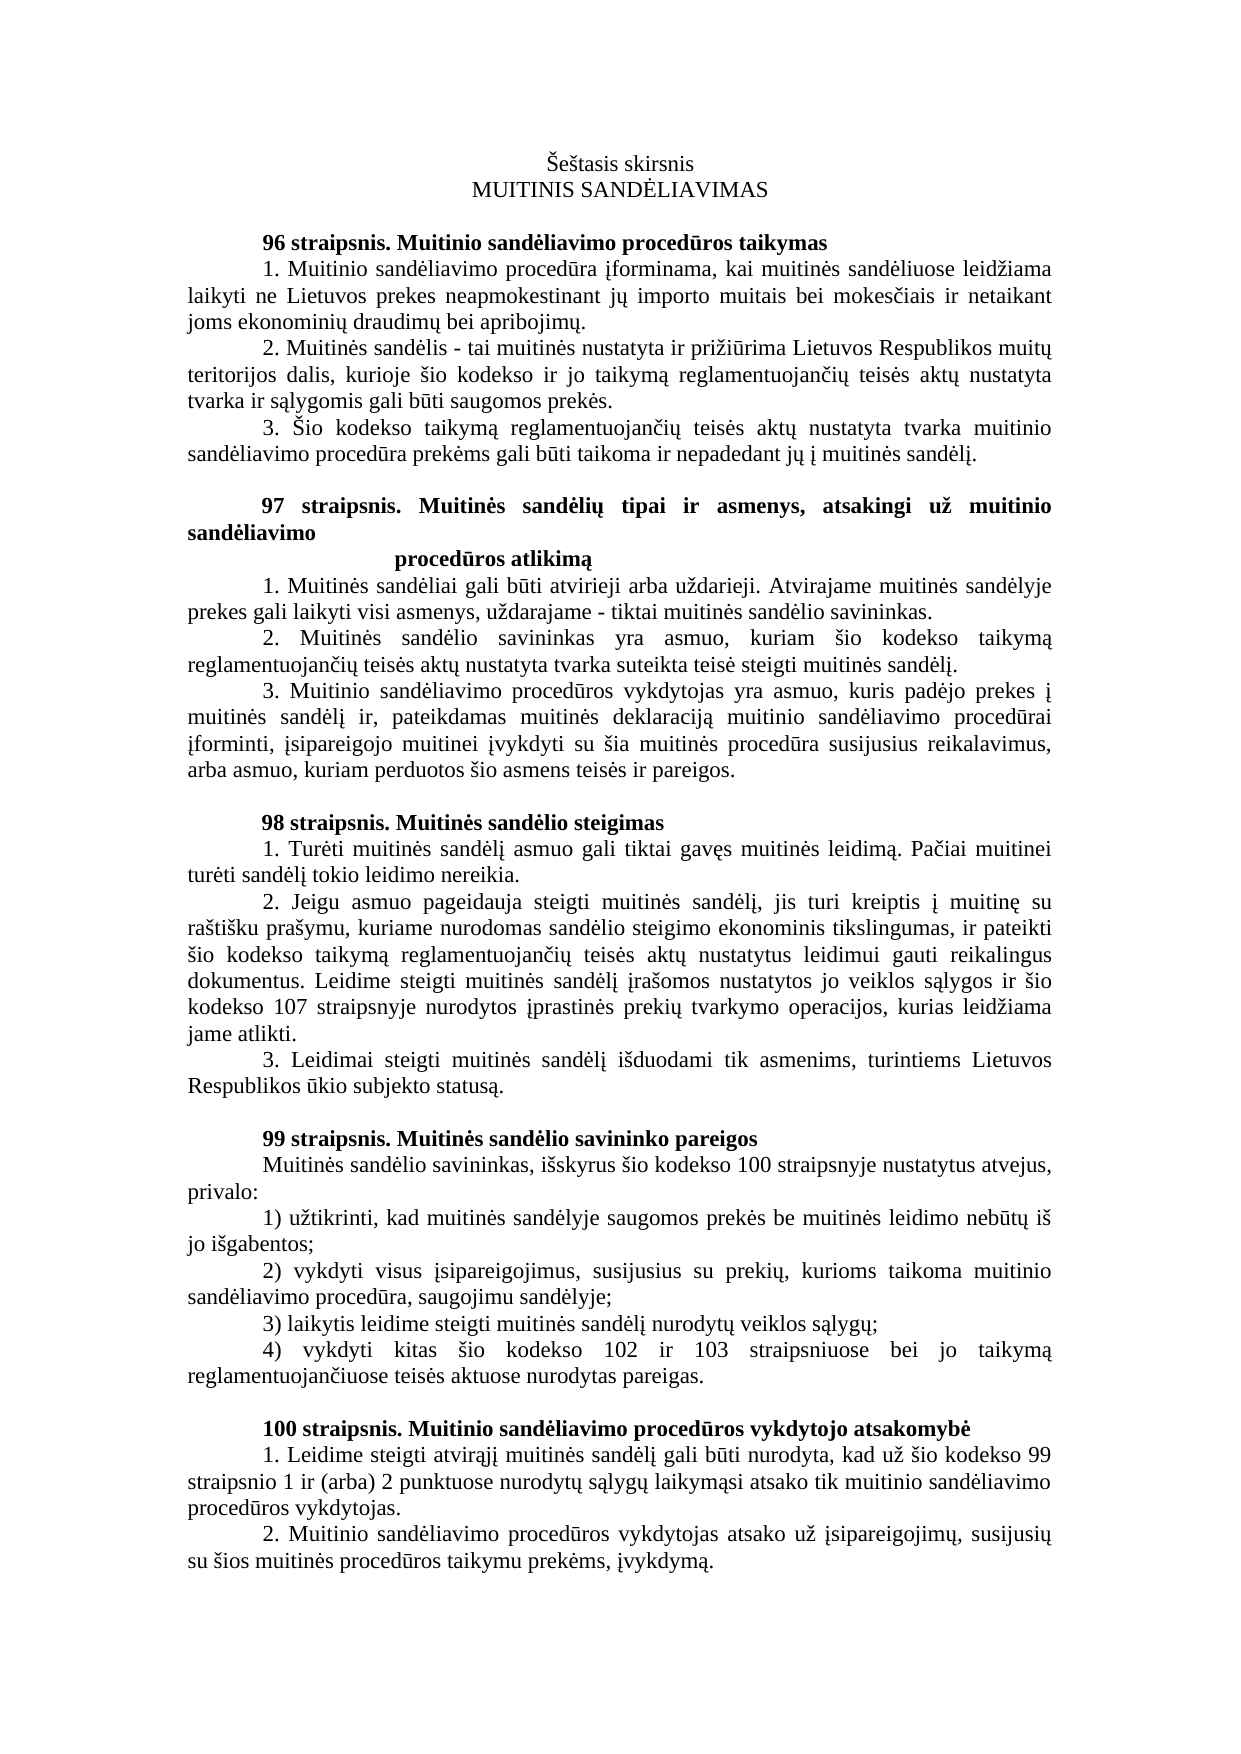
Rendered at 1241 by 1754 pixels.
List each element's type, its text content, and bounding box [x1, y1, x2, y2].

text 1. Leidime steigti atvirąjį muitinės sandėlį gali būti nurodyta, kad už šio kodekso 99 straipsnio 1 ir (arba) 2 punktuose nurodytų sąlygų laikymąsi atsako tik muitinio sandėliavimo procedūros vykdytojas. [187, 1441, 1053, 1520]
text 2. Muitinės sandėlio savininkas yra asmuo, kuriam šio kodekso taikymą reglamentuojančių teisės aktų nustatyta tvarka suteikta teisė steigti muitinės sandėlį. [187, 624, 1053, 677]
text 4) vykdyti kitas šio kodekso 102 ir 103 straipsniuose bei jo taikymą reglamentuojančiuose teisės aktuose nurodytas pareigas. [187, 1336, 1053, 1389]
text 3. Šio kodekso taikymą reglamentuojančių teisės aktų nustatyta tvarka muitinio sandėliavimo procedūra prekėms gali būti taikoma ir nepadedant jų į muitinės sandėlį. [187, 413, 1053, 466]
text 1. Turėti muitinės sandėlį asmuo gali tiktai gavęs muitinės leidimą. Pačiai muitinei turėti sandėlį tokio leidimo nereikia. [187, 835, 1053, 888]
text 2. Muitinio sandėliavimo procedūros vykdytojas atsako už įsipareigojimų, susijusių su šios muitinės procedūros taikymu prekėms, įvykdymą. [187, 1520, 1053, 1573]
text procedūros atlikimą [187, 545, 1053, 572]
text 99 straipsnis. Muitinės sandėlio savininko pareigos [187, 1125, 1053, 1151]
text 100 straipsnis. Muitinio sandėliavimo procedūros vykdytojo atsakomybė [187, 1415, 1053, 1441]
text 3. Leidimai steigti muitinės sandėlį išduodami tik asmenims, turintiems Lietuvos Respublikos ūkio subjekto statusą. [187, 1046, 1053, 1099]
text 3) laikytis leidime steigti muitinės sandėlį nurodytų veiklos sąlygų; [187, 1309, 1053, 1336]
text 3. Muitinio sandėliavimo procedūros vykdytojas yra asmuo, kuris padėjo prekes į muitinės sandėlį ir, pateikdamas muitinės deklaraciją muitinio sandėliavimo procedūrai įforminti, įsipareigojo muitinei įvykdyti su šia muitinės procedūra susijusius reikalavimus, arba asmuo, kuriam perduotos šio asmens teisės ir pareigos. [187, 677, 1053, 782]
text 97 straipsnis. Muitinės sandėlių tipai ir asmenys, atsakingi už muitinio sandėliavimo [187, 493, 1053, 545]
text Šeštasis skirsnis [187, 150, 1053, 176]
text 1. Muitinės sandėliai gali būti atvirieji arba uždarieji. Atvirajame muitinės sandėlyje prekes gali laikyti visi asmenys, uždarajame - tiktai muitinės sandėlio savininkas. [187, 572, 1053, 624]
text MUITINIS SANDĖLIAVIMAS [187, 176, 1053, 203]
text 2. Jeigu asmuo pageidauja steigti muitinės sandėlį, jis turi kreiptis į muitinę su raštišku prašymu, kuriame nurodomas sandėlio steigimo ekonominis tikslingumas, ir pateikti šio kodekso taikymą reglamentuojančių teisės aktų nustatytus leidimui gauti reikalingus dokumentus. Leidime steigti muitinės sandėlį įrašomos nustatytos jo veiklos sąlygos ir šio kodekso 107 straipsnyje nurodytos įprastinės prekių tvarkymo operacijos, kurias leidžiama jame atlikti. [187, 888, 1053, 1046]
text 2. Muitinės sandėlis - tai muitinės nustatyta ir prižiūrima Lietuvos Respublikos muitų teritorijos dalis, kurioje šio kodekso ir jo taikymą reglamentuojančių teisės aktų nustatyta tvarka ir sąlygomis gali būti saugomos prekės. [187, 334, 1053, 413]
text 98 straipsnis. Muitinės sandėlio steigimas [187, 809, 1053, 835]
text 96 straipsnis. Muitinio sandėliavimo procedūros taikymas [187, 229, 1053, 255]
text Muitinės sandėlio savininkas, išskyrus šio kodekso 100 straipsnyje nustatytus atvejus, privalo: [187, 1151, 1053, 1204]
text 1) užtikrinti, kad muitinės sandėlyje saugomos prekės be muitinės leidimo nebūtų iš jo išgabentos; [187, 1204, 1053, 1257]
text 1. Muitinio sandėliavimo procedūra įforminama, kai muitinės sandėliuose leidžiama laikyti ne Lietuvos prekes neapmokestinant jų importo muitais bei mokesčiais ir netaikant joms ekonominių draudimų bei apribojimų. [187, 255, 1053, 334]
text 2) vykdyti visus įsipareigojimus, susijusius su prekių, kurioms taikoma muitinio sandėliavimo procedūra, saugojimu sandėlyje; [187, 1257, 1053, 1309]
